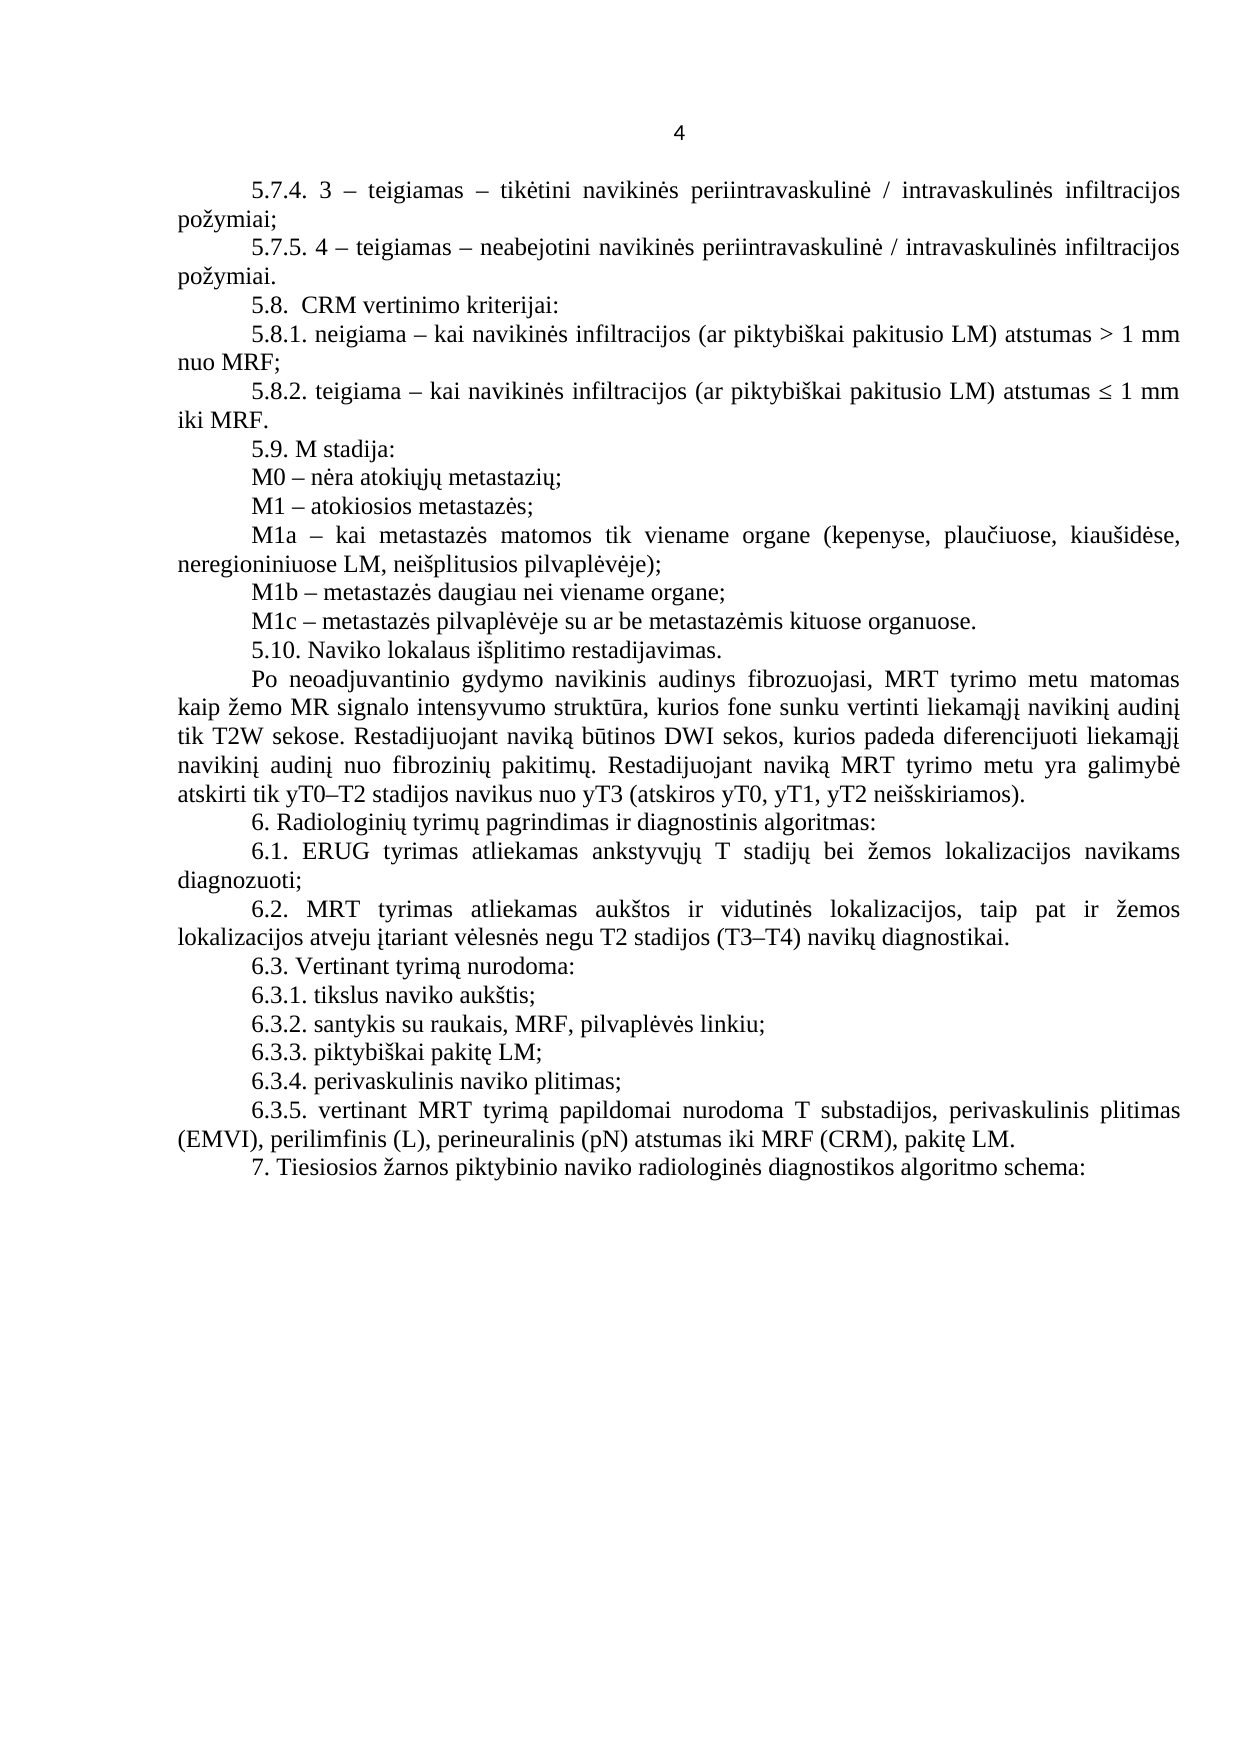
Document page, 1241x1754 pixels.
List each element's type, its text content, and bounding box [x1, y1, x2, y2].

text M0 – nėra atokiųjų metastazių; [177, 462, 1181, 491]
text 5.7.5. 4 – teigiamas – neabejotini navikinės periintravaskulinė / intravaskulinės infiltracijos požymiai. [177, 232, 1181, 290]
text 6.3.1. tikslus naviko aukštis; [177, 980, 1181, 1009]
text 7. Tiesiosios žarnos piktybinio naviko radiologinės diagnostikos algoritmo schema: [177, 1152, 1181, 1181]
text M1 – atokiosios metastazės; [177, 491, 1181, 520]
text 6. Radiologinių tyrimų pagrindimas ir diagnostinis algoritmas: [177, 807, 1181, 836]
text 5.10. Naviko lokalaus išplitimo restadijavimas. [177, 635, 1181, 664]
text M1b – metastazės daugiau nei viename organe; [177, 577, 1181, 606]
text 6.3. Vertinant tyrimą nurodoma: [177, 951, 1181, 980]
text 5.9. M stadija: [177, 434, 1181, 462]
text M1c – metastazės pilvaplėvėje su ar be metastazėmis kituose organuose. [177, 606, 1181, 635]
text Po neoadjuvantinio gydymo navikinis audinys fibrozuojasi, MRT tyrimo metu matomas kaip žemo MR signalo intensyvumo struktūra, kurios fone sunku vertinti liekamąjį navikinį audinį tik T2W sekose. Restadijuojant naviką būtinos DWI sekos, kurios padeda diferencijuoti liekamąjį navikinį audinį nuo fibrozinių pakitimų. Restadijuojant naviką MRT tyrimo metu yra galimybė atskirti tik yT0–T2 stadijos navikus nuo yT3 (atskiros yT0, yT1, yT2 neišskiriamos). [177, 664, 1181, 807]
text 6.2. MRT tyrimas atliekamas aukštos ir vidutinės lokalizacijos, taip pat ir žemos lokalizacijos atveju įtariant vėlesnės negu T2 stadijos (T3–T4) navikų diagnostikai. [177, 894, 1181, 951]
text M1a – kai metastazės matomos tik viename organe (kepenyse, plaučiuose, kiaušidėse, neregioniniuose LM, neišplitusios pilvaplėvėje); [177, 520, 1181, 577]
text 5.8.1. neigiama – kai navikinės infiltracijos (ar piktybiškai pakitusio LM) atstumas > 1 mm nuo MRF; [177, 319, 1181, 376]
text 6.3.4. perivaskulinis naviko plitimas; [177, 1066, 1181, 1095]
text 5.8.2. teigiama – kai navikinės infiltracijos (ar piktybiškai pakitusio LM) atstumas ≤ 1 mm iki MRF. [177, 376, 1181, 434]
text 5.7.4. 3 – teigiamas – tikėtini navikinės periintravaskulinė / intravaskulinės infiltracijos požymiai; [177, 175, 1181, 232]
text 5.8. CRM vertinimo kriterijai: [177, 290, 1181, 319]
text 6.3.2. santykis su raukais, MRF, pilvaplėvės linkiu; [177, 1009, 1181, 1037]
text 6.1. ERUG tyrimas atliekamas ankstyvųjų T stadijų bei žemos lokalizacijos navikams diagnozuoti; [177, 836, 1181, 894]
text 6.3.5. vertinant MRT tyrimą papildomai nurodoma T substadijos, perivaskulinis plitimas (EMVI), perilimfinis (L), perineuralinis (pN) atstumas iki MRF (CRM), pakitę LM. [177, 1095, 1181, 1152]
text 6.3.3. piktybiškai pakitę LM; [177, 1037, 1181, 1066]
